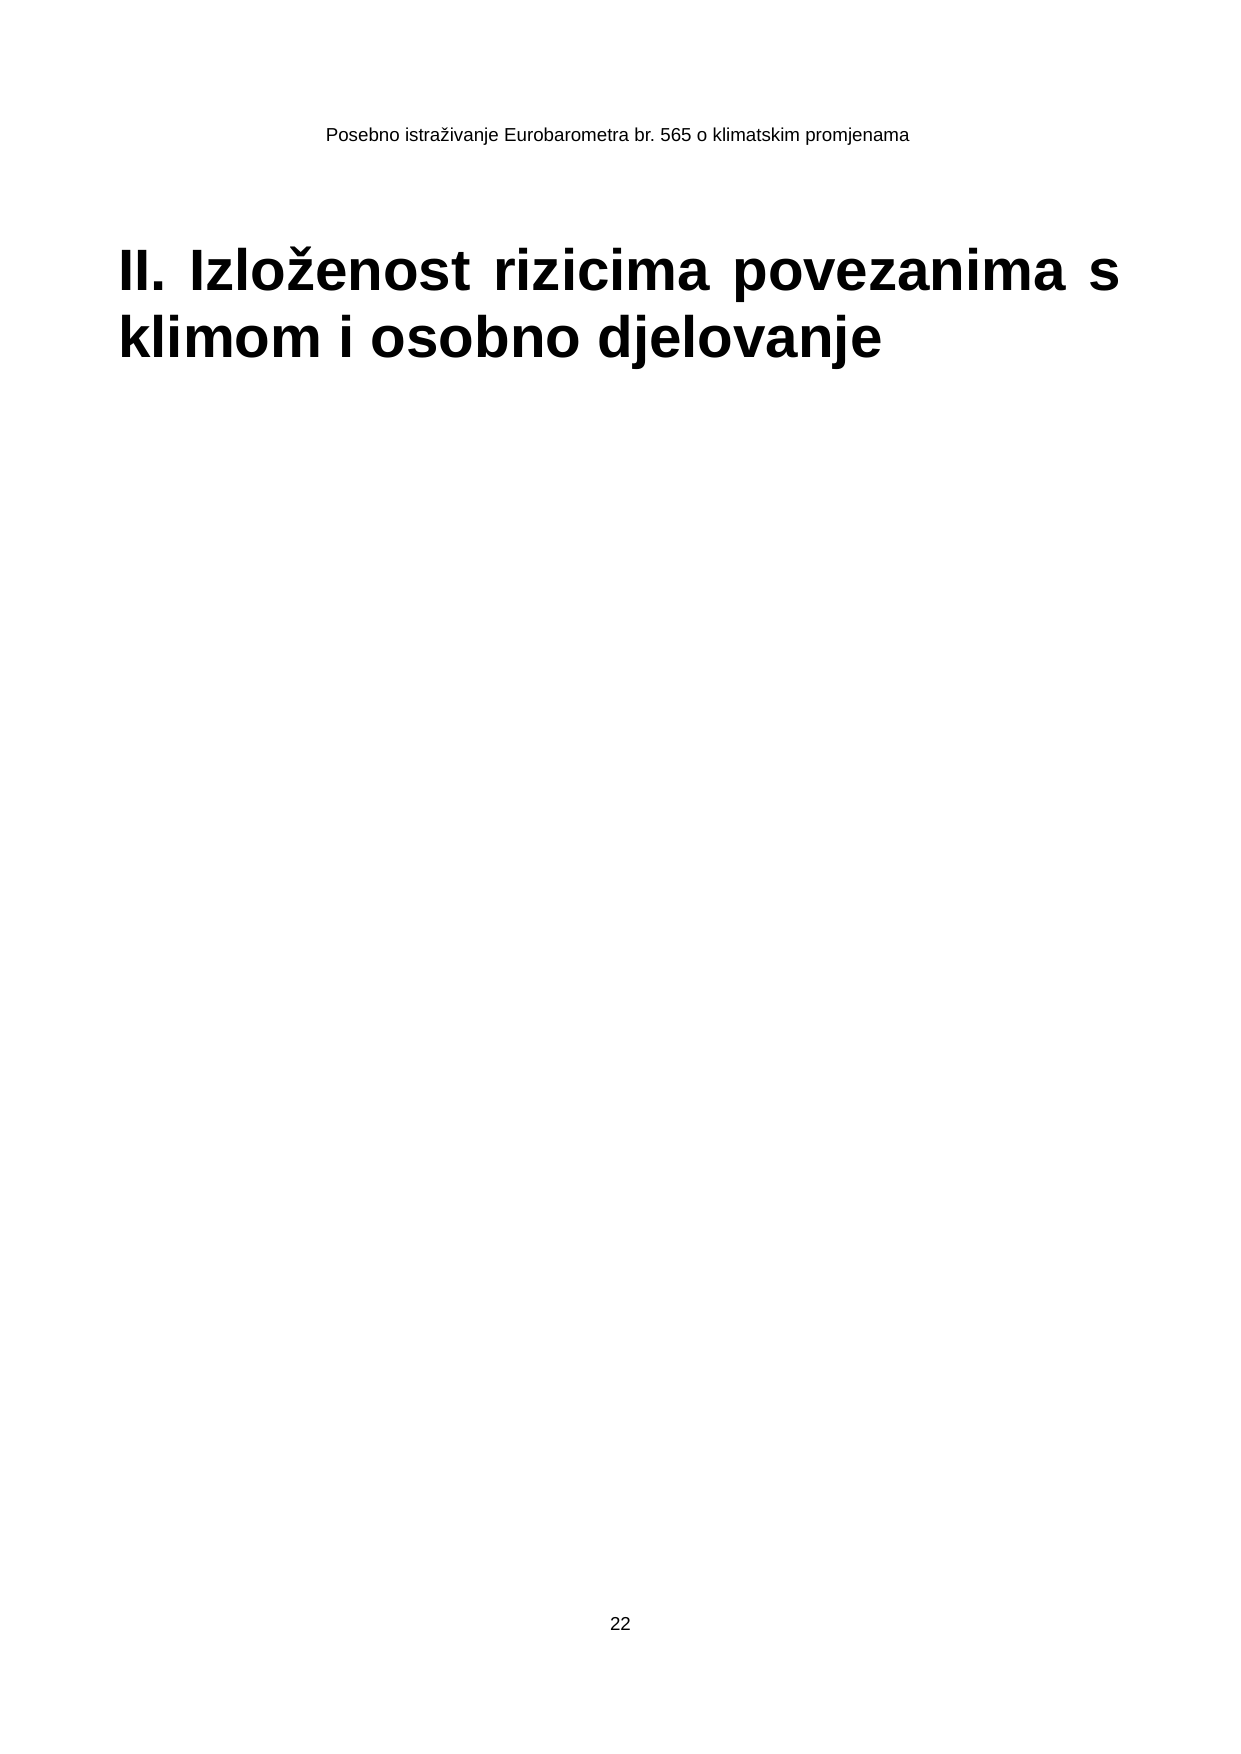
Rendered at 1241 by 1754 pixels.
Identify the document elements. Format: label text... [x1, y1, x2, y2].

subtitle II. Izloženost rizicima povezanima s klimom i osobno djelovanje [118, 236, 1122, 370]
